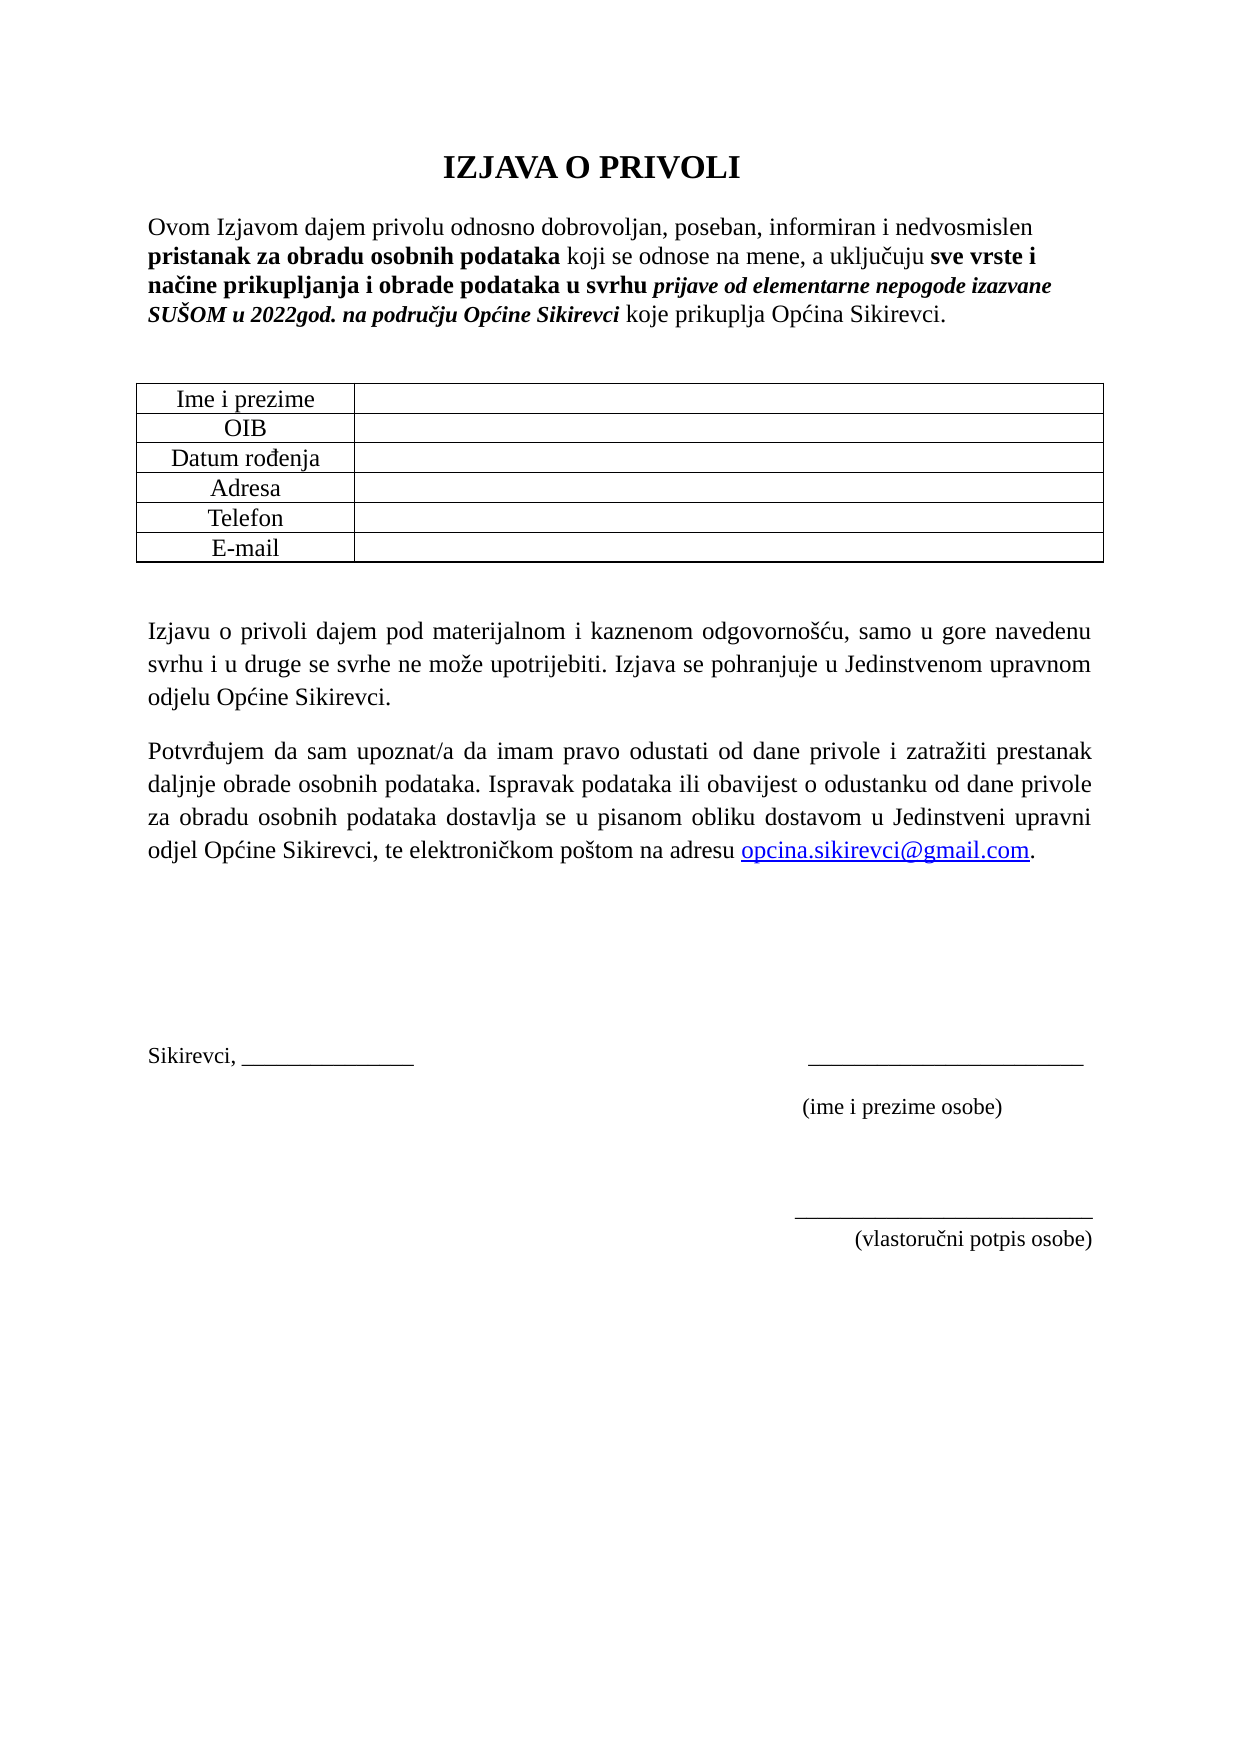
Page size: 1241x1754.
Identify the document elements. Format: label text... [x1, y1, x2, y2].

table_header Ime i prezime [137, 384, 354, 412]
text Sikirevci, _______________ ________________________ [148, 1042, 1093, 1068]
table_cell [355, 533, 1103, 561]
text __________________________ (vlastoručni potpis osobe) [148, 1195, 1093, 1252]
text Potvrđujem da sam upoznat/a da imam pravo odustati od dane privole i zatražiti prestanak daljnje obrade osobnih podataka. Ispravak podataka ili obavijest o odustanku od dane privole za obradu osobnih podataka dostavlja se u pisanom obliku dostavom u Jedinstveni upravni odjel Općine Sikirevci, te elektroničkom poštom na adresu opcina.sikirevci@gmail.com. [148, 736, 1093, 864]
table_cell [355, 443, 1103, 472]
text Ovom Izjavom dajem privolu odnosno dobrovoljan, poseban, informiran i nedvosmislen pristanak za obradu osobnih podataka koji se odnose na mene, a uključuju sve vrste i načine prikupljanja i obrade podataka u svrhu prijave od elementarne nepogode izazvane SUŠOM u 2022god. na području Općine Sikirevci koje prikuplja Općina Sikirevci. [148, 212, 1093, 327]
table_header [355, 384, 1103, 412]
table_cell E-mail [137, 533, 354, 561]
text IZJAVA O PRIVOLI [369, 148, 1093, 186]
table_cell [355, 414, 1103, 442]
text Izjavu o privoli dajem pod materijalnom i kaznenom odgovornošću, samo u gore navedenu svrhu i u druge se svrhe ne može upotrijebiti. Izjava se pohranjuje u Jedinstvenom upravnom odjelu Općine Sikirevci. [148, 616, 1093, 711]
table_cell OIB [137, 414, 354, 442]
table_cell Adresa [137, 473, 354, 502]
table_cell [355, 503, 1103, 532]
table_cell Telefon [137, 503, 354, 532]
text (ime i prezime osobe) [148, 1093, 1093, 1119]
table_cell [355, 473, 1103, 502]
table_cell Datum rođenja [137, 443, 354, 472]
